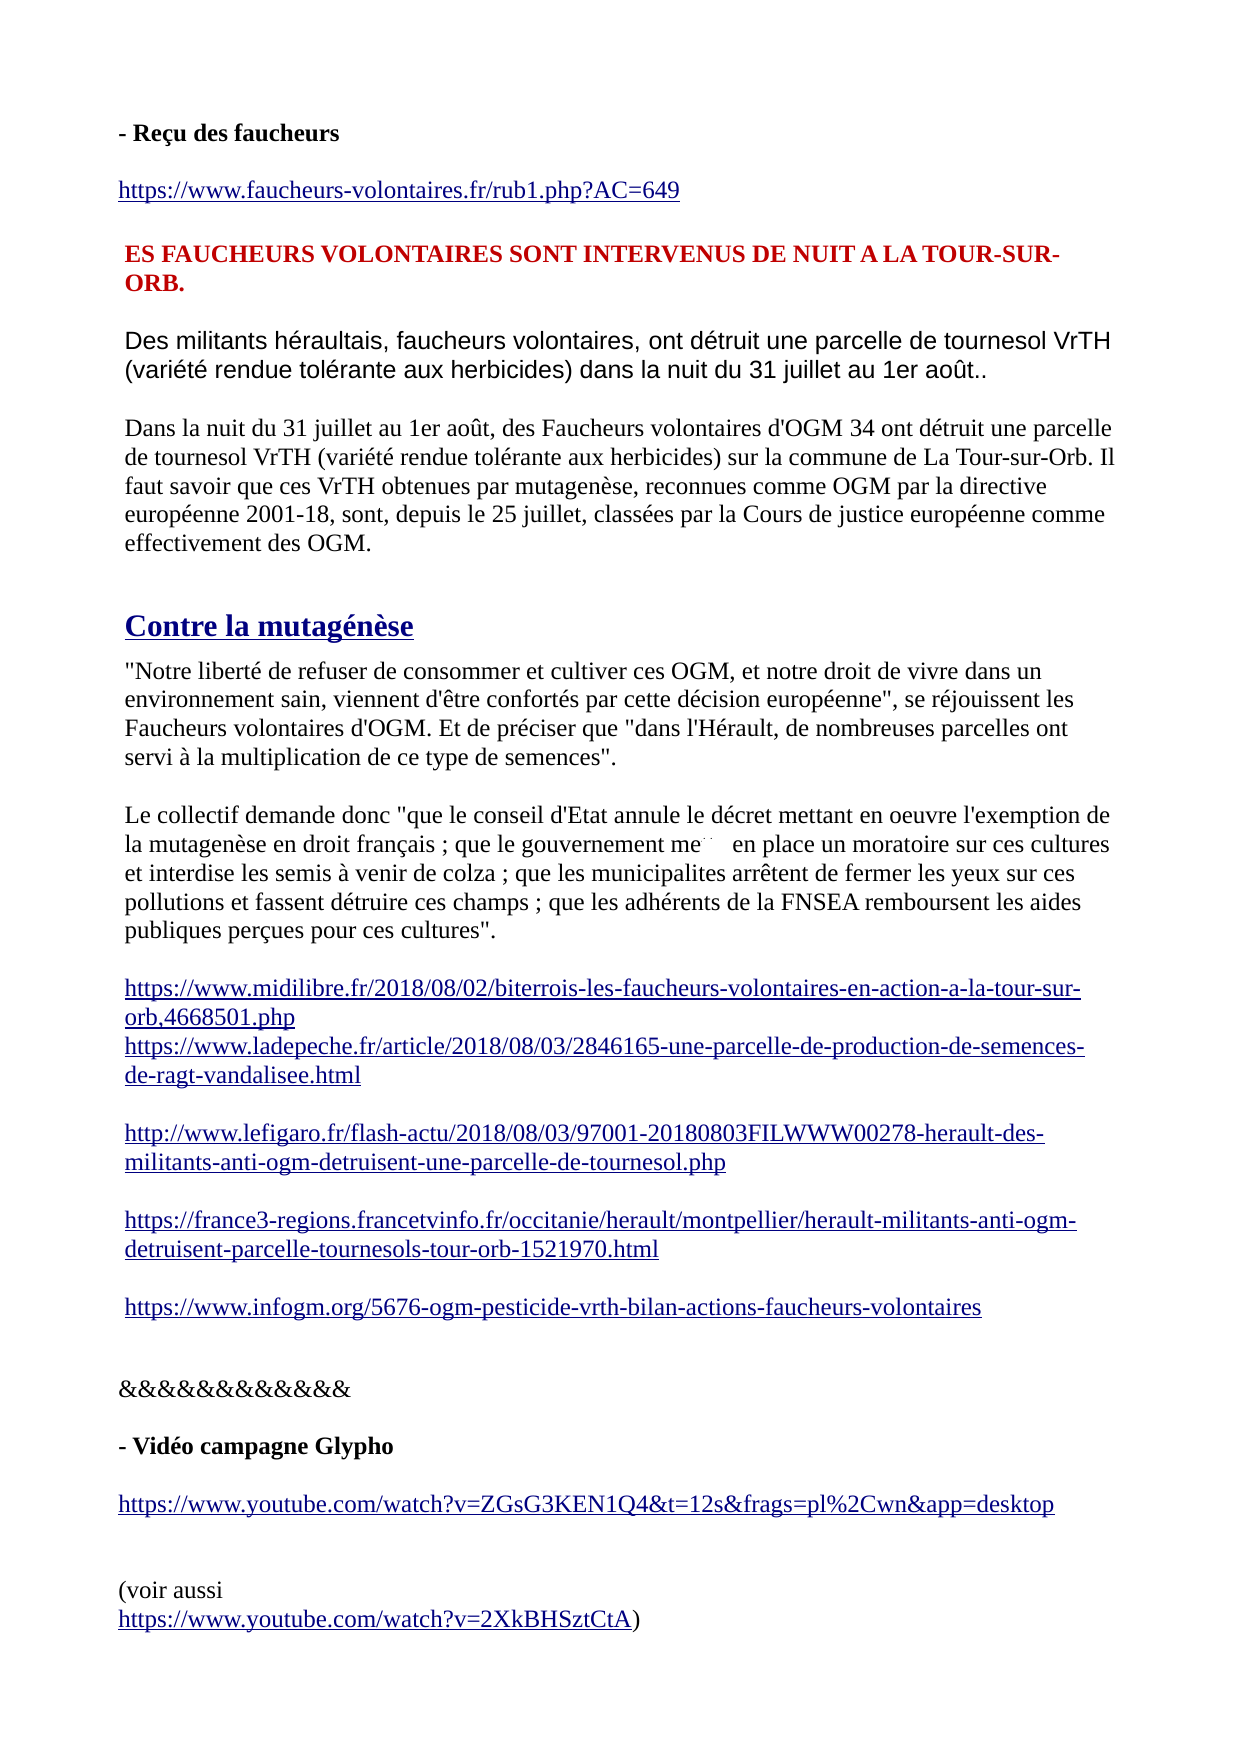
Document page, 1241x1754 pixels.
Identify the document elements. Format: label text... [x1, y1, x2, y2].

table_header ES FAUCHEURS VOLONTAIRES SONT INTERVENUS DE NUIT A LA TOUR-SUR-ORB. Des militants héraultais, faucheurs volontaires, ont détruit une parcelle de tournesol VrTH (variété rendue tolérante aux herbicides) dans la nuit du 31 juillet au 1er août.. Dans la nuit du 31 juillet au 1er août, des Faucheurs volontaires d'OGM 34 ont détruit une parcelle de tournesol VrTH (variété rendue tolérante aux herbicides) sur la commune de La Tour-sur-Orb. Il faut savoir que ces VrTH obtenues par mutagenèse, reconnues comme OGM par la directive européenne 2001-18, sont, depuis le 25 juillet, classées par la Cours de justice européenne comme effectivement des OGM. Contre la mutagénèse "Notre liberté de refuser de consommer et cultiver ces OGM, et notre droit de vivre dans un environnement sain, viennent d'être confortés par cette décision européenne", se réjouissent les Faucheurs volontaires d'OGM. Et de préciser que "dans l'Hérault, de nombreuses parcelles ont servi à la multiplication de ce type de semences". Le collectif demande donc "que le conseil d'Etat annule le décret mettant en oeuvre l'exemption de la mutagenèse en droit français ; que le gouvernement mette en place un moratoire sur ces cultures et interdise les semis à venir de colza ; que les municipalités arrêtent de fermer les yeux sur ces pollutions et fassent détruire ces champs ; que les adhérents de la FNSEA remboursent les aides publiques perçues pour ces cultures". https://www.midilibre.fr/2018/08/02/biterrois-les-faucheurs-volontaires-en-action-a-la-tour-sur-orb,4668501.php https://www.ladepeche.fr/article/2018/08/03/2846165-une-parcelle-de-production-de-semences-de-ragt-vandalisee.html http://www.lefigaro.fr/flash-actu/2018/08/03/97001-20180803FILWWW00278-herault-des-militants-anti-ogm-detruisent-une-parcelle-de-tournesol.php https://france3-regions.francetvinfo.fr/occitanie/herault/montpellier/herault-militants-anti-ogm-detruisent-parcelle-tournesols-tour-orb-1521970.html https://www.infogm.org/5676-ogm-pesticide-vrth-bilan-actions-faucheurs-volontaires [118, 233, 1122, 1356]
text - Vidéo campagne Glypho [118, 1431, 1122, 1460]
text https://www.faucheurs-volontaires.fr/rub1.php?AC=649 [118, 176, 1122, 204]
text https://www.youtube.com/watch?v=2XkBHSztCtA) [118, 1604, 1122, 1632]
table_cell [118, 1356, 1122, 1374]
text (voir aussi [118, 1575, 1122, 1604]
text https://www.youtube.com/watch?v=ZGsG3KEN1Q4&t=12s&frags=pl%2Cwn&app=desktop [118, 1489, 1122, 1517]
text &&&&&&&&&&&& [118, 1374, 1122, 1402]
text - Reçu des faucheurs [118, 118, 1122, 147]
